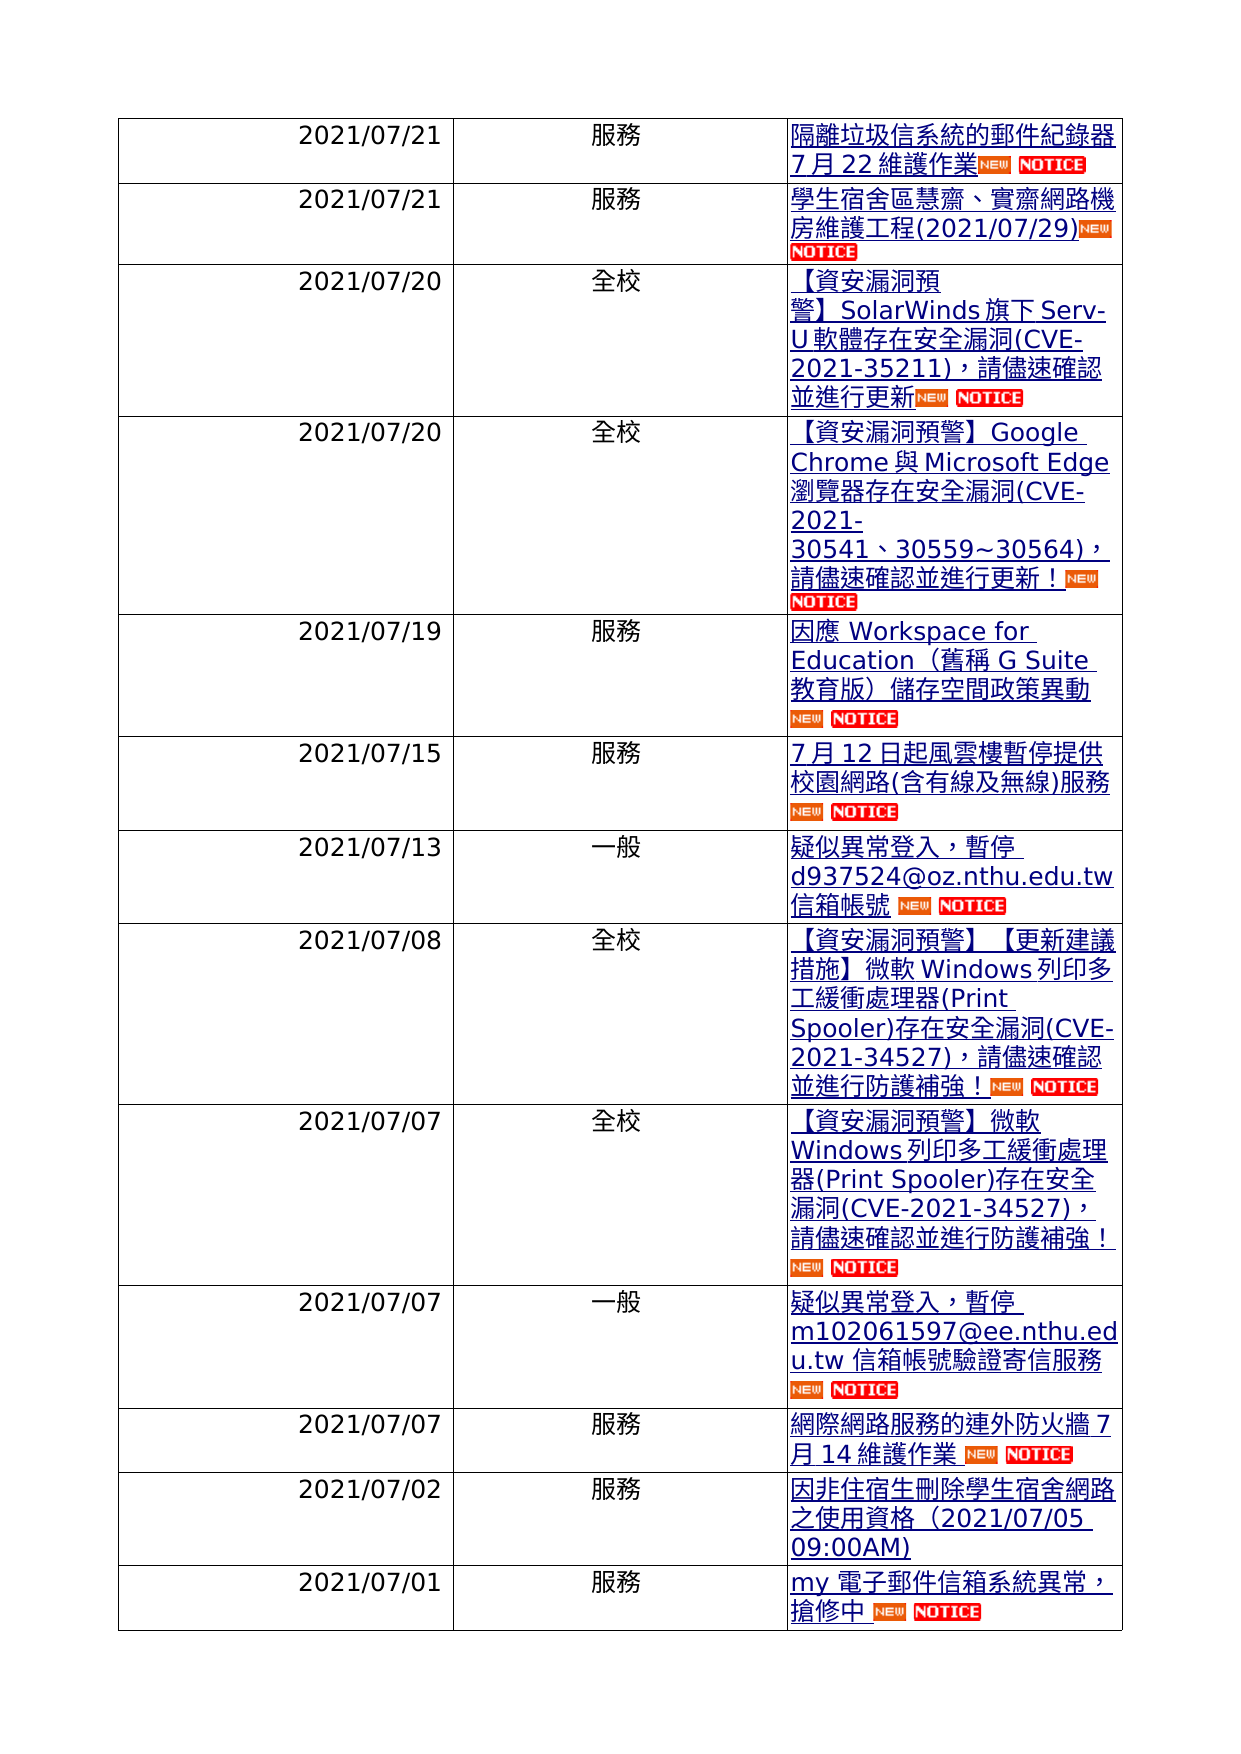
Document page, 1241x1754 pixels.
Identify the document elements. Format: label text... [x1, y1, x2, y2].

picture [978, 156, 1011, 174]
picture [873, 1603, 907, 1621]
table_cell 全校 [454, 1105, 787, 1285]
table_cell my 電子郵件信箱系統異常，搶修中 [788, 1566, 1122, 1630]
picture [956, 389, 1024, 407]
picture [1005, 1446, 1073, 1464]
table_cell 全校 [454, 417, 787, 614]
table_cell 【資安漏洞預警】SolarWinds旗下Serv-U軟體存在安全漏洞(CVE-2021-35211)，請儘速確認並進行更新 [788, 265, 1122, 416]
table_cell 服務 [454, 737, 787, 830]
table_cell 一般 [454, 1286, 787, 1408]
table_cell 服務 [454, 1473, 787, 1565]
table_cell 【資安漏洞預警】【更新建議措施】微軟Windows列印多工緩衝處理器(Print Spooler)存在安全漏洞(CVE-2021-34527)，請儘速確認並進行防護補強！ [788, 924, 1122, 1104]
table_cell 2021/07/02 [119, 1473, 453, 1565]
picture [915, 389, 949, 407]
table_cell 服務 [454, 1409, 787, 1472]
picture [790, 1381, 824, 1399]
table_cell 網際網路服務的連外防火牆7月14維護作業 [788, 1409, 1122, 1472]
picture [831, 710, 899, 728]
table_cell 2021/07/21 [119, 184, 453, 264]
picture [938, 897, 1007, 915]
table_cell 2021/07/07 [119, 1409, 453, 1472]
table_cell 2021/07/21 [119, 119, 453, 182]
picture [1018, 156, 1086, 174]
table_cell 疑似異常登入，暫停 m102061597@ee.nthu.edu.tw 信箱帳號驗證寄信服務 [788, 1286, 1122, 1408]
table_cell 學生宿舍區慧齋、實齋網路機房維護工程(2021/07/29) [788, 184, 1122, 264]
table_cell 服務 [454, 119, 787, 182]
table_cell 服務 [454, 615, 787, 736]
picture [831, 1381, 899, 1399]
picture [1031, 1078, 1099, 1096]
picture [913, 1603, 982, 1621]
picture [790, 803, 824, 821]
picture [790, 593, 858, 611]
picture [990, 1078, 1024, 1096]
table_cell 隔離垃圾信系統的郵件紀錄器7月22維護作業 [788, 119, 1122, 182]
table_cell 2021/07/08 [119, 924, 453, 1104]
picture [1078, 220, 1112, 238]
table_cell 2021/07/13 [119, 831, 453, 923]
picture [790, 710, 824, 728]
picture [965, 1446, 998, 1464]
table_cell 服務 [454, 184, 787, 264]
picture [790, 1259, 824, 1277]
table_cell 服務 [454, 1566, 787, 1630]
picture [1065, 570, 1099, 588]
table_cell 2021/07/15 [119, 737, 453, 830]
table_cell 2021/07/20 [119, 417, 453, 614]
table_cell 2021/07/01 [119, 1566, 453, 1630]
table_cell 全校 [454, 265, 787, 416]
picture [790, 243, 858, 261]
table_cell 全校 [454, 924, 787, 1104]
table_cell 【資安漏洞預警】Google Chrome與Microsoft Edge瀏覽器存在安全漏洞(CVE-2021-30541、30559~30564)，請儘速確認並進行更新！ [788, 417, 1122, 614]
picture [831, 1259, 899, 1277]
table_cell 2021/07/07 [119, 1286, 453, 1408]
table_cell 因應 Workspace for Education（舊稱 G Suite 教育版）儲存空間政策異動 [788, 615, 1122, 736]
table_cell 7月12日起風雲樓暫停提供校園網路(含有線及無線)服務 [788, 737, 1122, 830]
table_cell 因非住宿生刪除學生宿舍網路之使用資格（2021/07/05 09:00AM) [788, 1473, 1122, 1565]
table_cell 疑似異常登入，暫停 d937524@oz.nthu.edu.tw 信箱帳號 [788, 831, 1122, 923]
table_cell 2021/07/07 [119, 1105, 453, 1285]
picture [831, 803, 899, 821]
table_cell 2021/07/19 [119, 615, 453, 736]
table_cell 【資安漏洞預警】微軟Windows列印多工緩衝處理器(Print Spooler)存在安全漏洞(CVE-2021-34527)，請儘速確認並進行防護補強！ [788, 1105, 1122, 1285]
table_cell 2021/07/20 [119, 265, 453, 416]
picture [898, 897, 932, 915]
table_cell 一般 [454, 831, 787, 923]
